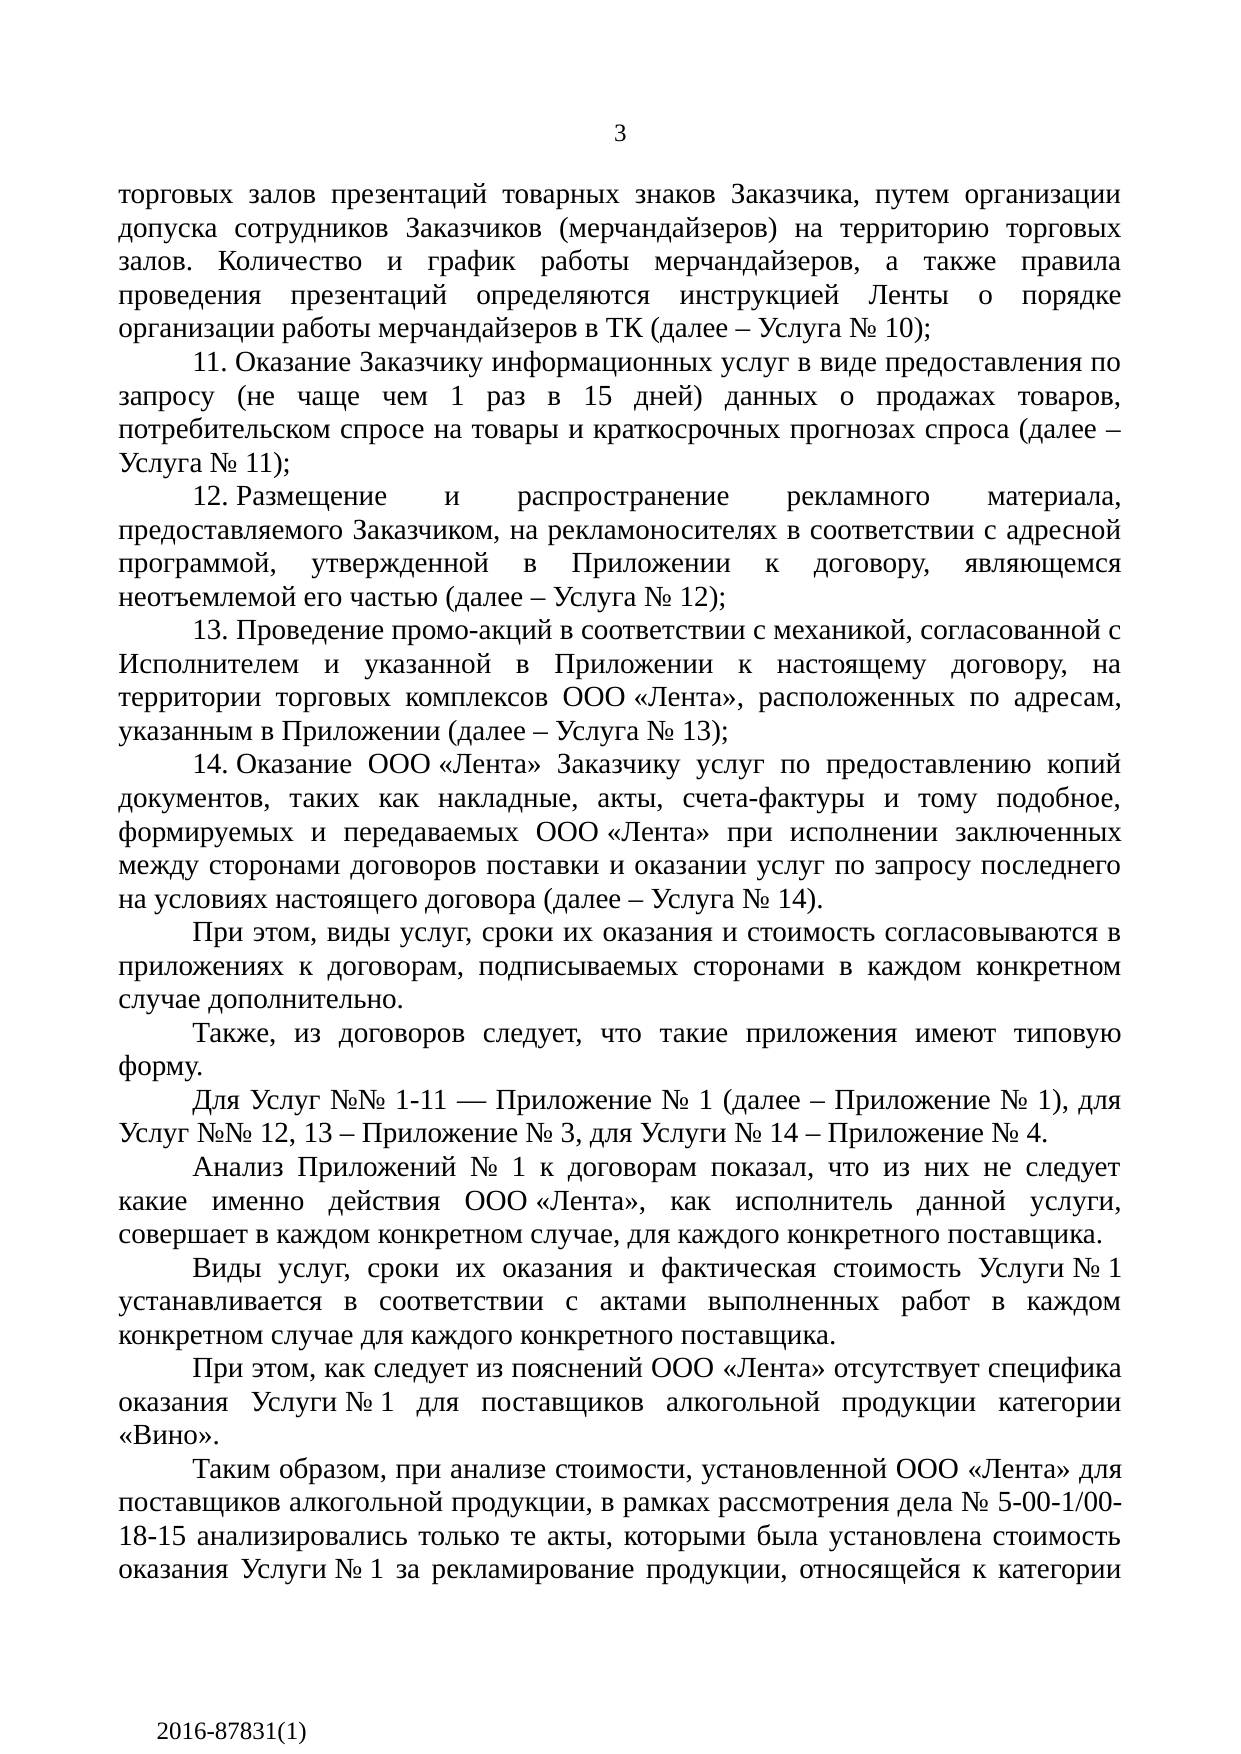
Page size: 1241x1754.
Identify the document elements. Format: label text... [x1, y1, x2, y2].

text Виды услуг, сроки их оказания и фактическая стоимость Услуги № 1 устанавливается в соответствии с актами выполненных работ в каждом конкретном случае для каждого конкретного поставщика. [118, 1250, 1122, 1350]
text 14. Оказание ООО «Лента» Заказчику услуг по предоставлению копий документов, таких как накладные, акты, счета-фактуры и тому подобное, формируемых и передаваемых ООО «Лента» при исполнении заключенных между сторонами договоров поставки и оказании услуг по запросу последнего на условиях настоящего договора (далее – Услуга № 14). [118, 747, 1122, 914]
text Анализ Приложений № 1 к договорам показал, что из них не следует какие именно действия ООО «Лента», как исполнитель данной услуги, совершает в каждом конкретном случае, для каждого конкретного поставщика. [118, 1149, 1122, 1250]
text Также, из договоров следует, что такие приложения имеют типовую форму. [118, 1015, 1122, 1082]
text Таким образом, при анализе стоимости, установленной ООО «Лента» для поставщиков алкогольной продукции, в рамках рассмотрения дела № 5-00-1/00-18-15 анализировались только те акты, которыми была установлена стоимость оказания Услуги № 1 за рекламирование продукции, относящейся к категории [118, 1451, 1122, 1585]
text 11. Оказание Заказчику информационных услуг в виде предоставления по запросу (не чаще чем 1 раз в 15 дней) данных о продажах товаров, потребительском спросе на товары и краткосрочных прогнозах спроса (далее – Услуга № 11); [118, 344, 1122, 478]
text 12. Размещение и распространение рекламного материала, предоставляемого Заказчиком, на рекламоносителях в соответствии с адресной программой, утвержденной в Приложении к договору, являющемся неотъемлемой его частью (далее – Услуга № 12); [118, 478, 1122, 612]
text При этом, как следует из пояснений ООО «Лента» отсутствует специфика оказания Услуги № 1 для поставщиков алкогольной продукции категории «Вино». [118, 1350, 1122, 1451]
text При этом, виды услуг, сроки их оказания и стоимость согласовываются в приложениях к договорам, подписываемых сторонами в каждом конкретном случае дополнительно. [118, 914, 1122, 1015]
text 13. Проведение промо-акций в соответствии с механикой, согласованной с Исполнителем и указанной в Приложении к настоящему договору, на территории торговых комплексов ООО «Лента», расположенных по адресам, указанным в Приложении (далее – Услуга № 13); [118, 612, 1122, 747]
text торговых залов презентаций товарных знаков Заказчика, путем организации допуска сотрудников Заказчиков (мерчандайзеров) на территорию торговых залов. Количество и график работы мерчандайзеров, а также правила проведения презентаций определяются инструкцией Ленты о порядке организации работы мерчандайзеров в ТК (далее – Услуга № 10); [118, 176, 1122, 344]
text Для Услуг №№ 1-11 — Приложение № 1 (далее – Приложение № 1), для Услуг №№ 12, 13 – Приложение № 3, для Услуги № 14 – Приложение № 4. [118, 1082, 1122, 1149]
